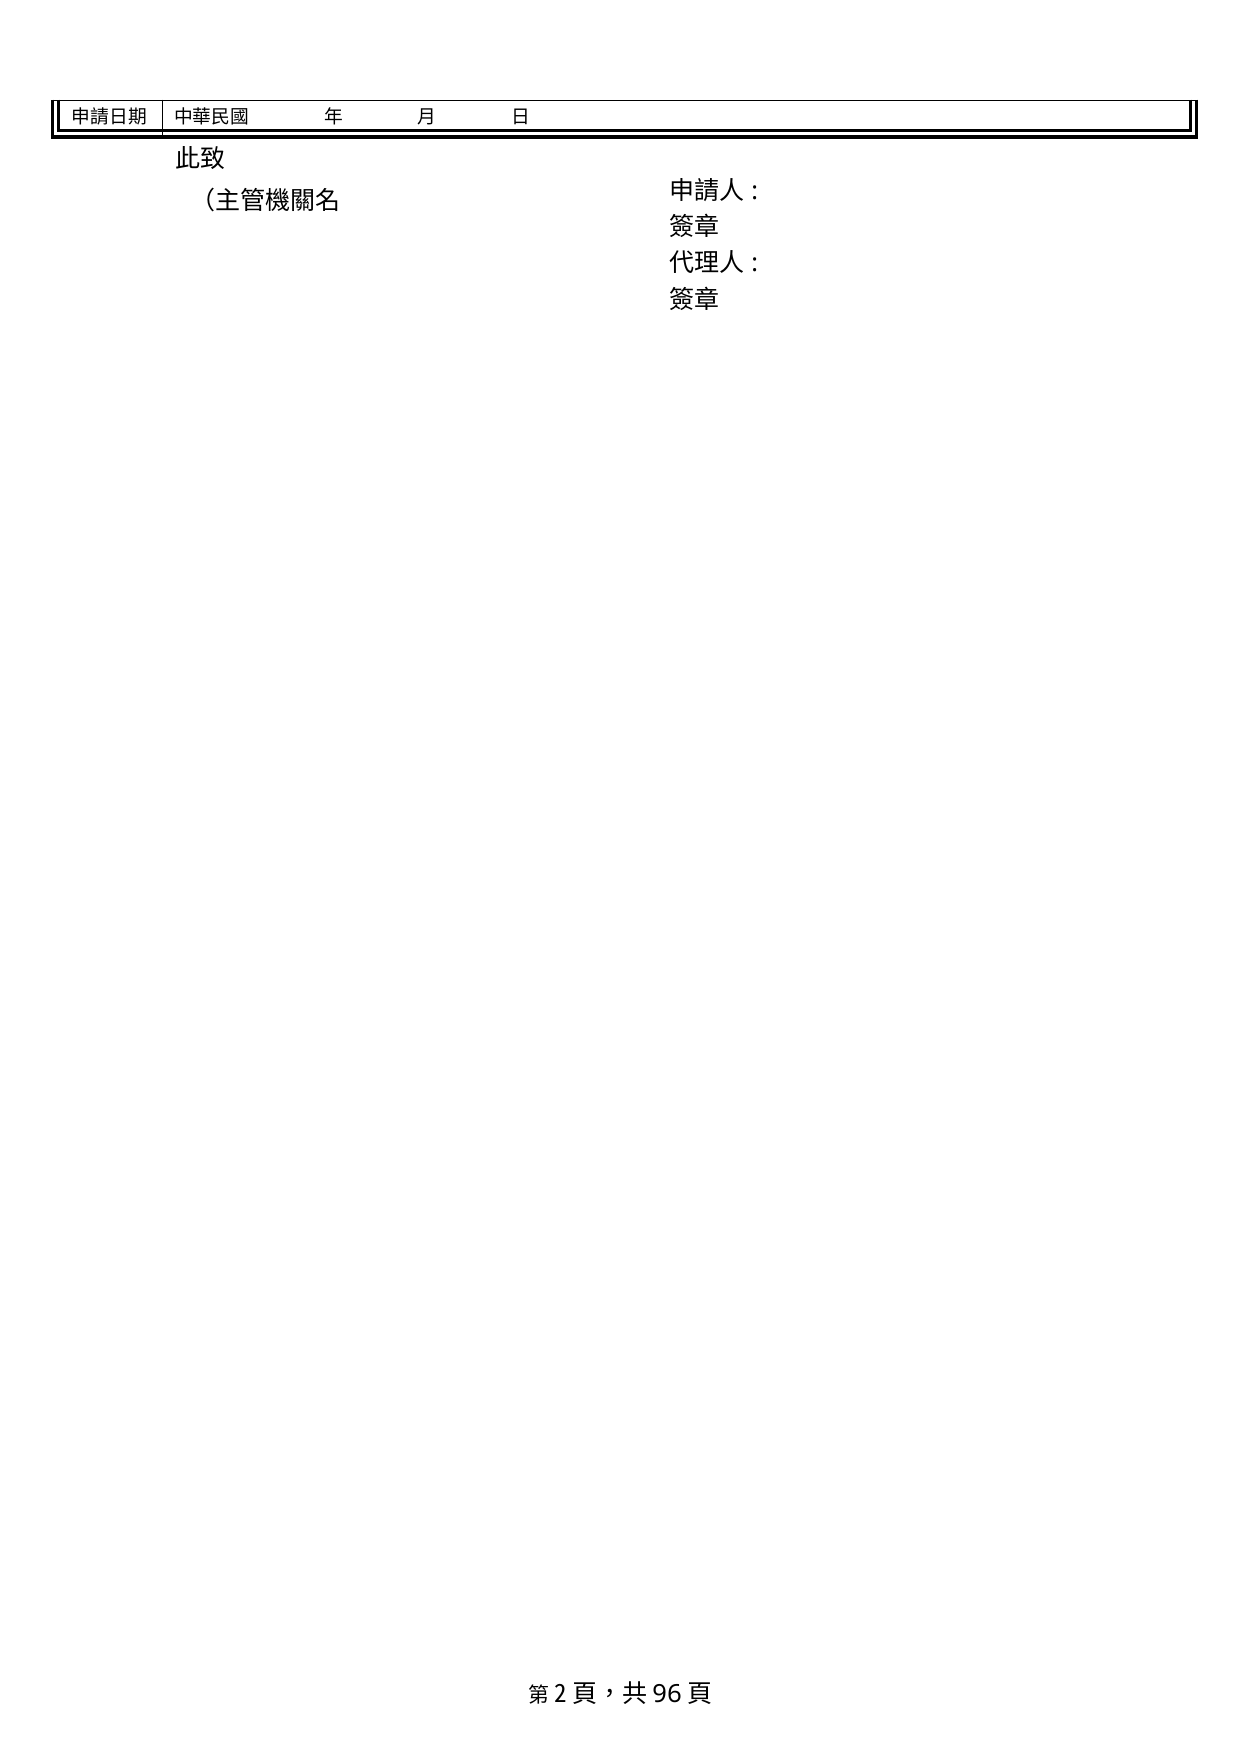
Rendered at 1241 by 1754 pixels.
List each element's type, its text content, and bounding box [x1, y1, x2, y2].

table_cell 中華民國 年 月 日 [163, 101, 1189, 129]
text 此致 [75, 139, 1165, 175]
table_cell 申請日期 [60, 101, 162, 129]
text （主管機關名 [75, 180, 1165, 216]
